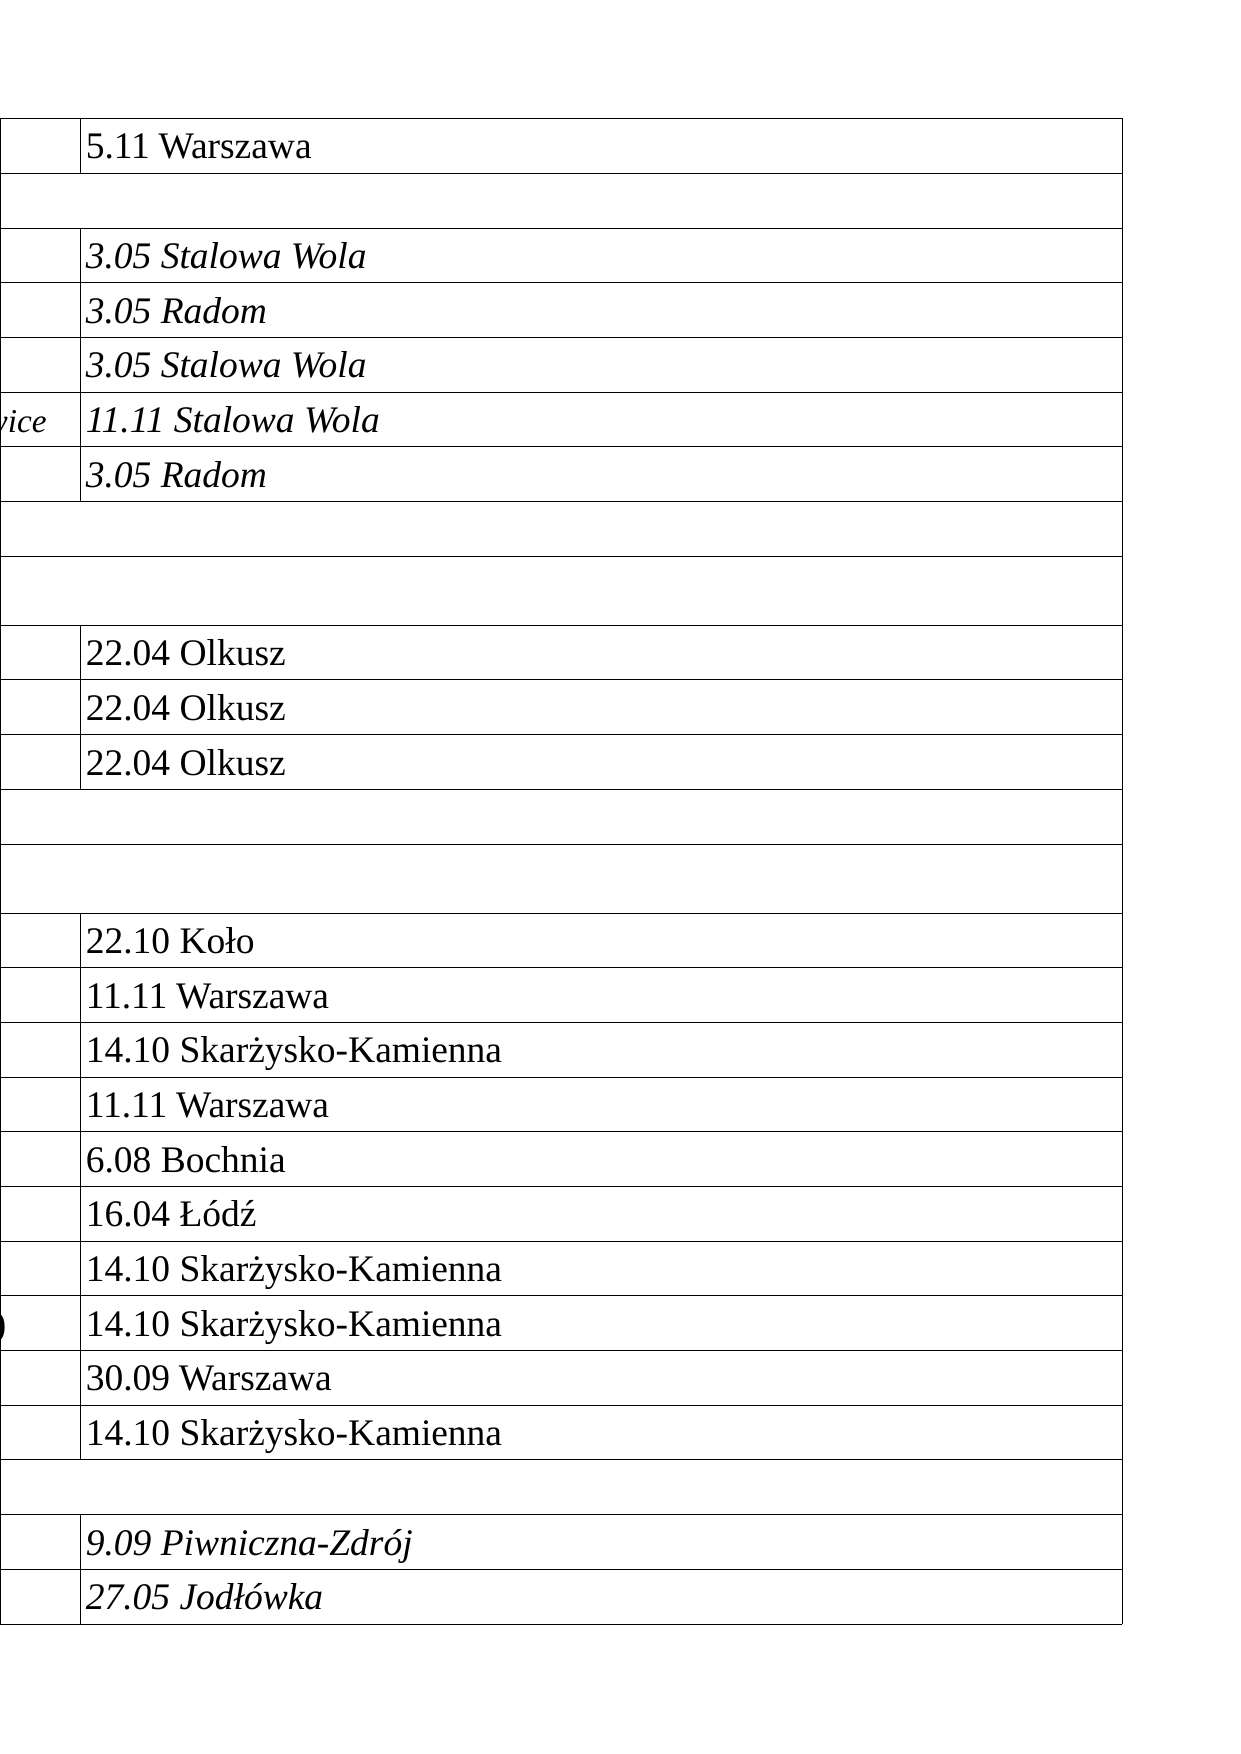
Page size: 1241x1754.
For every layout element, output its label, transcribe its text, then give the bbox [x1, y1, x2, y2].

table_cell 3.05 Stalowa Wola [81, 229, 1122, 282]
table_cell 22.04 Olkusz [81, 626, 1122, 679]
table_cell Nadir Jędrzejów [1, 283, 80, 337]
table_cell 22.04 Olkusz [81, 680, 1122, 734]
table_cell Olimp Strawczyn [1, 1078, 80, 1131]
table_cell 30.09 Warszawa [81, 1351, 1122, 1405]
table_cell [1, 502, 1122, 556]
table_cell 9.09 Piwniczna-Zdrój [81, 1515, 1122, 1569]
table_cell 27.05 Jodłówka [81, 1570, 1122, 1623]
table_cell [1, 790, 1122, 843]
table_cell 11.11 Warszawa [81, 968, 1122, 1022]
table_cell trasa bez atestu [1, 174, 1122, 227]
table_cell 11.11 Stalowa Wola [81, 393, 1122, 446]
table_cell KKL Kielce [1, 914, 80, 967]
table_cell 14.10 Skarżysko-Kamienna [81, 1023, 1122, 1077]
table_cell Kielce [1, 1187, 80, 1241]
table_cell Nadir Jędrzejów [1, 626, 80, 679]
table_cell Nadir Jędrzejów [1, 1132, 80, 1186]
table_cell 10 km (ulica) [1, 845, 1122, 912]
table_cell Bliżyn [1, 1242, 80, 1295]
table_cell 14.10 Skarżysko-Kamienna [81, 1242, 1122, 1295]
table_cell 10 000 m [1, 557, 1122, 625]
table_cell Nadir Jędrzejów [1, 735, 80, 789]
table_cell 22.04 Olkusz [81, 735, 1122, 789]
table_cell 14.10 Skarżysko-Kamienna [81, 1406, 1122, 1459]
table_cell Nadir Jędrzejów [1, 1570, 80, 1623]
table_cell Nadir Jędrzejów [1, 968, 80, 1022]
table_cell 3.05 Radom [81, 283, 1122, 337]
table_cell 16.04 Łódź [81, 1187, 1122, 1241]
table_cell Brzeziny (gm. Morawica) [1, 1296, 80, 1350]
table_cell Juventa-Cerrad Starachowice [1, 393, 80, 446]
table_cell Łączna [1, 1406, 80, 1459]
table_cell 14.10 Skarżysko-Kamienna [81, 1296, 1122, 1350]
table_cell Skarżysko-Kamienna [1, 1351, 80, 1405]
table_cell Żaczek Połaniec [1, 229, 80, 282]
table_cell 3.05 Stalowa Wola [81, 338, 1122, 392]
table_cell 22.10 Koło [81, 914, 1122, 967]
table_cell 11.11 Warszawa [81, 1078, 1122, 1131]
table_cell Nadir Jędrzejów [1, 1515, 80, 1569]
table_cell 6.08 Bochnia [81, 1132, 1122, 1186]
table_cell Nadir Jędrzejów [1, 119, 80, 173]
table_cell Nadir Jędrzejów [1, 447, 80, 501]
table_cell trasa bez atestu [1, 1460, 1122, 1514]
table_cell 3.05 Radom [81, 447, 1122, 501]
table_cell Nadir Jędrzejów [1, 338, 80, 392]
table_cell Nadir Jędrzejów [1, 1023, 80, 1077]
table_cell 5.11 Warszawa [81, 119, 1122, 173]
table_cell Nadir Jędrzejów [1, 680, 80, 734]
